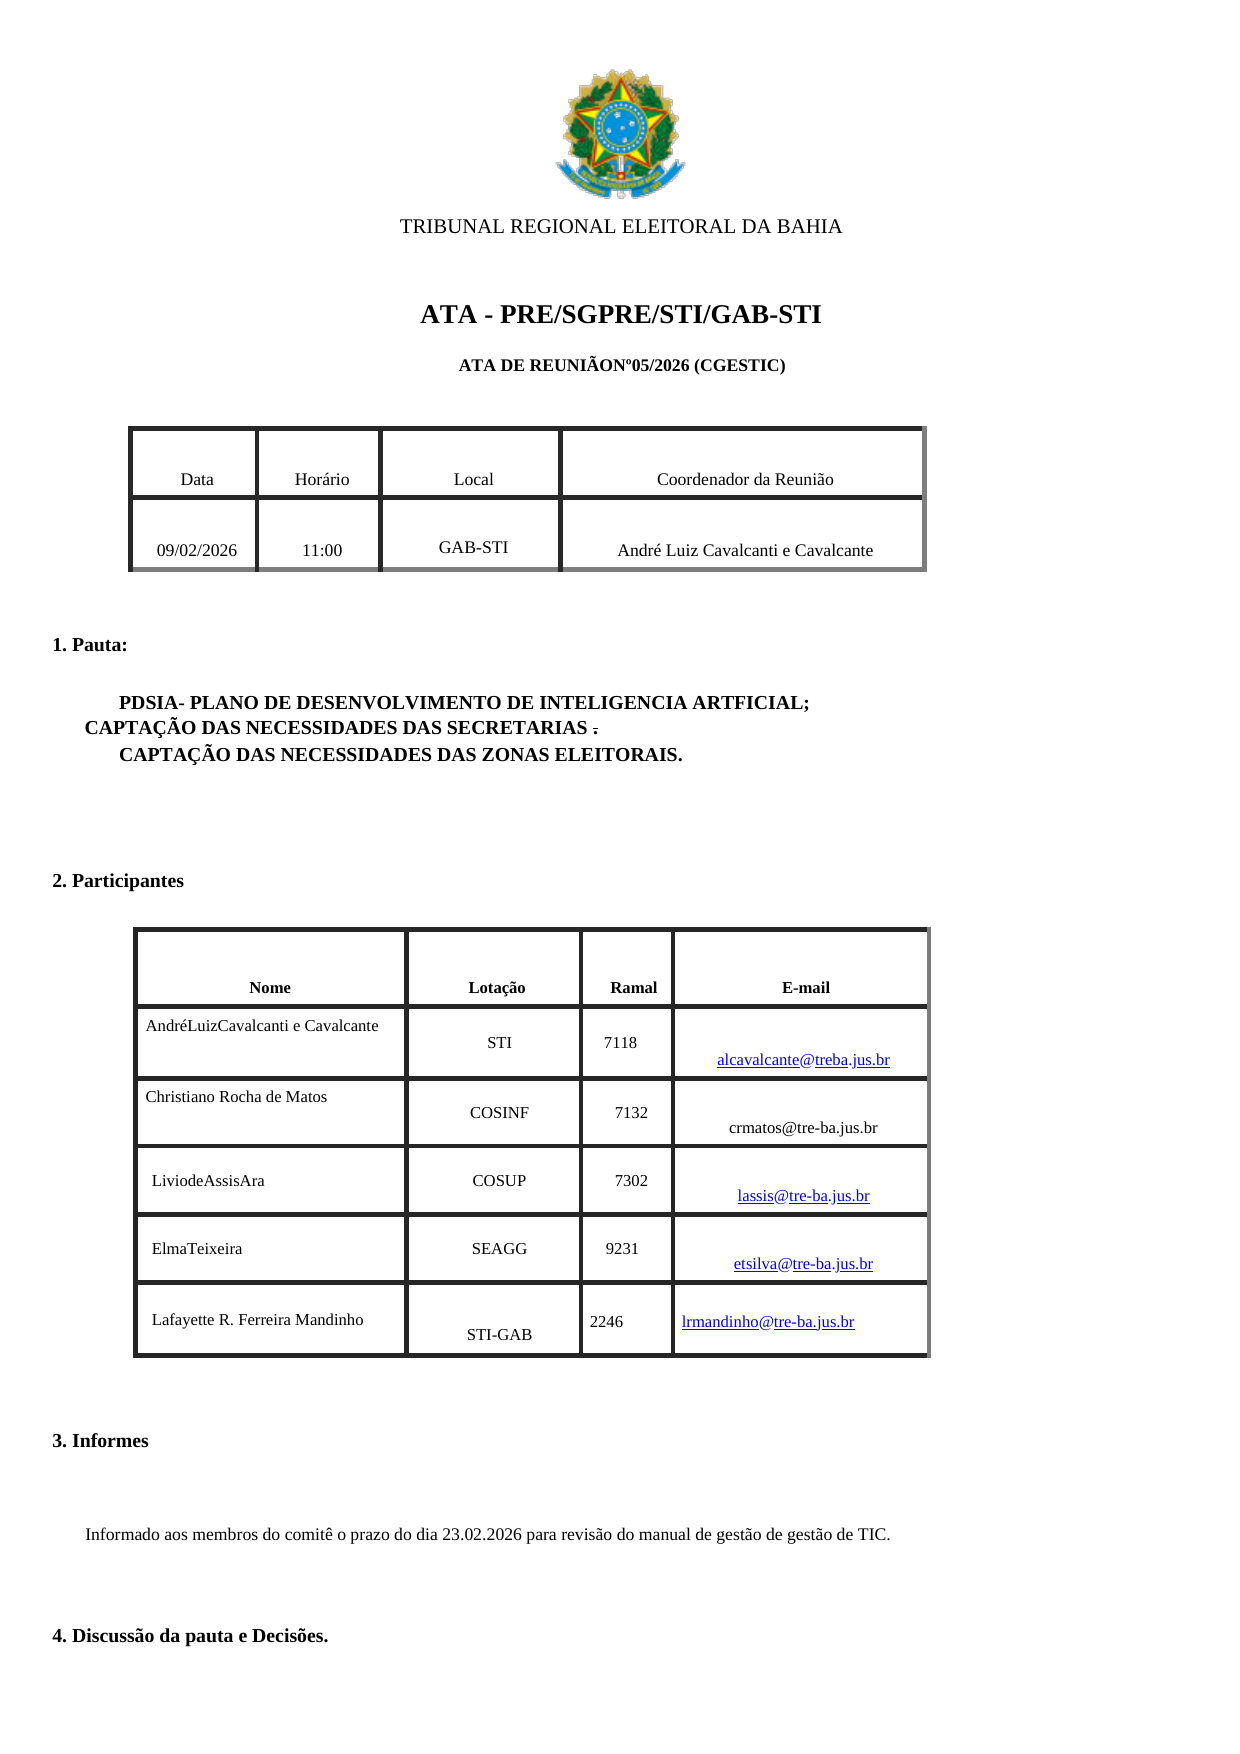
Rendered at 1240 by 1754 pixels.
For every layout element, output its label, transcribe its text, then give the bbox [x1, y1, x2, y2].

table_cell lassis@tre-ba.jus.br [675, 1148, 927, 1212]
table_cell AndréLuizCavalcanti e Cavalcante [138, 1009, 404, 1076]
table_cell COSINF [409, 1081, 579, 1144]
table_cell 7302 [583, 1148, 671, 1212]
list Pauta: [52, 633, 899, 656]
text ATA DE REUNIÃONº05/2026 (CGESTIC) [73, 355, 1171, 376]
picture [553, 67, 689, 202]
list Participantes [52, 869, 899, 892]
table_cell 7118 [583, 1009, 671, 1076]
table_cell lrmandinho@tre-ba.jus.br [675, 1285, 927, 1353]
text TRIBUNAL REGIONAL ELEITORAL DA BAHIA [72, 214, 1170, 238]
table_cell STI [409, 1009, 579, 1076]
table_header Horário [259, 431, 378, 495]
table_cell 9231 [583, 1217, 671, 1280]
table_cell Lafayette R. Ferreira Mandinho [138, 1285, 404, 1353]
table_header Nome [138, 932, 404, 1004]
table_cell STI-GAB [409, 1285, 579, 1353]
table_cell André Luiz Cavalcanti e Cavalcante [563, 500, 922, 567]
table_cell LiviodeAssisAra [138, 1148, 404, 1212]
table_cell SEAGG [409, 1217, 579, 1280]
table_cell 7132 [583, 1081, 671, 1144]
table_header Ramal [583, 932, 671, 1004]
table_cell crmatos@tre-ba.jus.br [675, 1081, 927, 1144]
table_header Local [383, 431, 558, 495]
table_header E-mail [675, 932, 927, 1004]
table_cell COSUP [409, 1148, 579, 1212]
table_header Data [133, 431, 255, 495]
table_header Lotação [409, 932, 579, 1004]
table_cell etsilva@tre-ba.jus.br [675, 1217, 927, 1280]
table_cell Christiano Rocha de Matos [138, 1081, 404, 1144]
text PDSIA- PLANO DE DESENVOLVIMENTO DE INTELIGENCIA ARTFICIAL; CAPTAÇÃO DAS NECESSIDADES DAS SECRETARIAS . [84, 691, 899, 738]
subtitle ATA - PRE/SGPRE/STI/GAB-STI [72, 298, 1170, 329]
table_cell ElmaTeixeira [138, 1217, 404, 1280]
table_cell 2246 [583, 1285, 671, 1353]
table_header Coordenador da Reunião [563, 431, 922, 495]
table_cell alcavalcante@treba.jus.br [675, 1009, 927, 1076]
list Discussão da pauta e Decisões. [52, 1624, 899, 1647]
list Informes [52, 1429, 899, 1452]
text Informado aos membros do comitê o prazo do dia 23.02.2026 para revisão do manual de gestão de gestão de TIC. [72, 1524, 1171, 1544]
text CAPTAÇÃO DAS NECESSIDADES DAS ZONAS ELEITORAIS. [84, 743, 899, 766]
table_cell 09/02/2026 [133, 500, 255, 567]
table_cell 11:00 [259, 500, 378, 567]
table_cell GAB-STI [383, 500, 558, 567]
